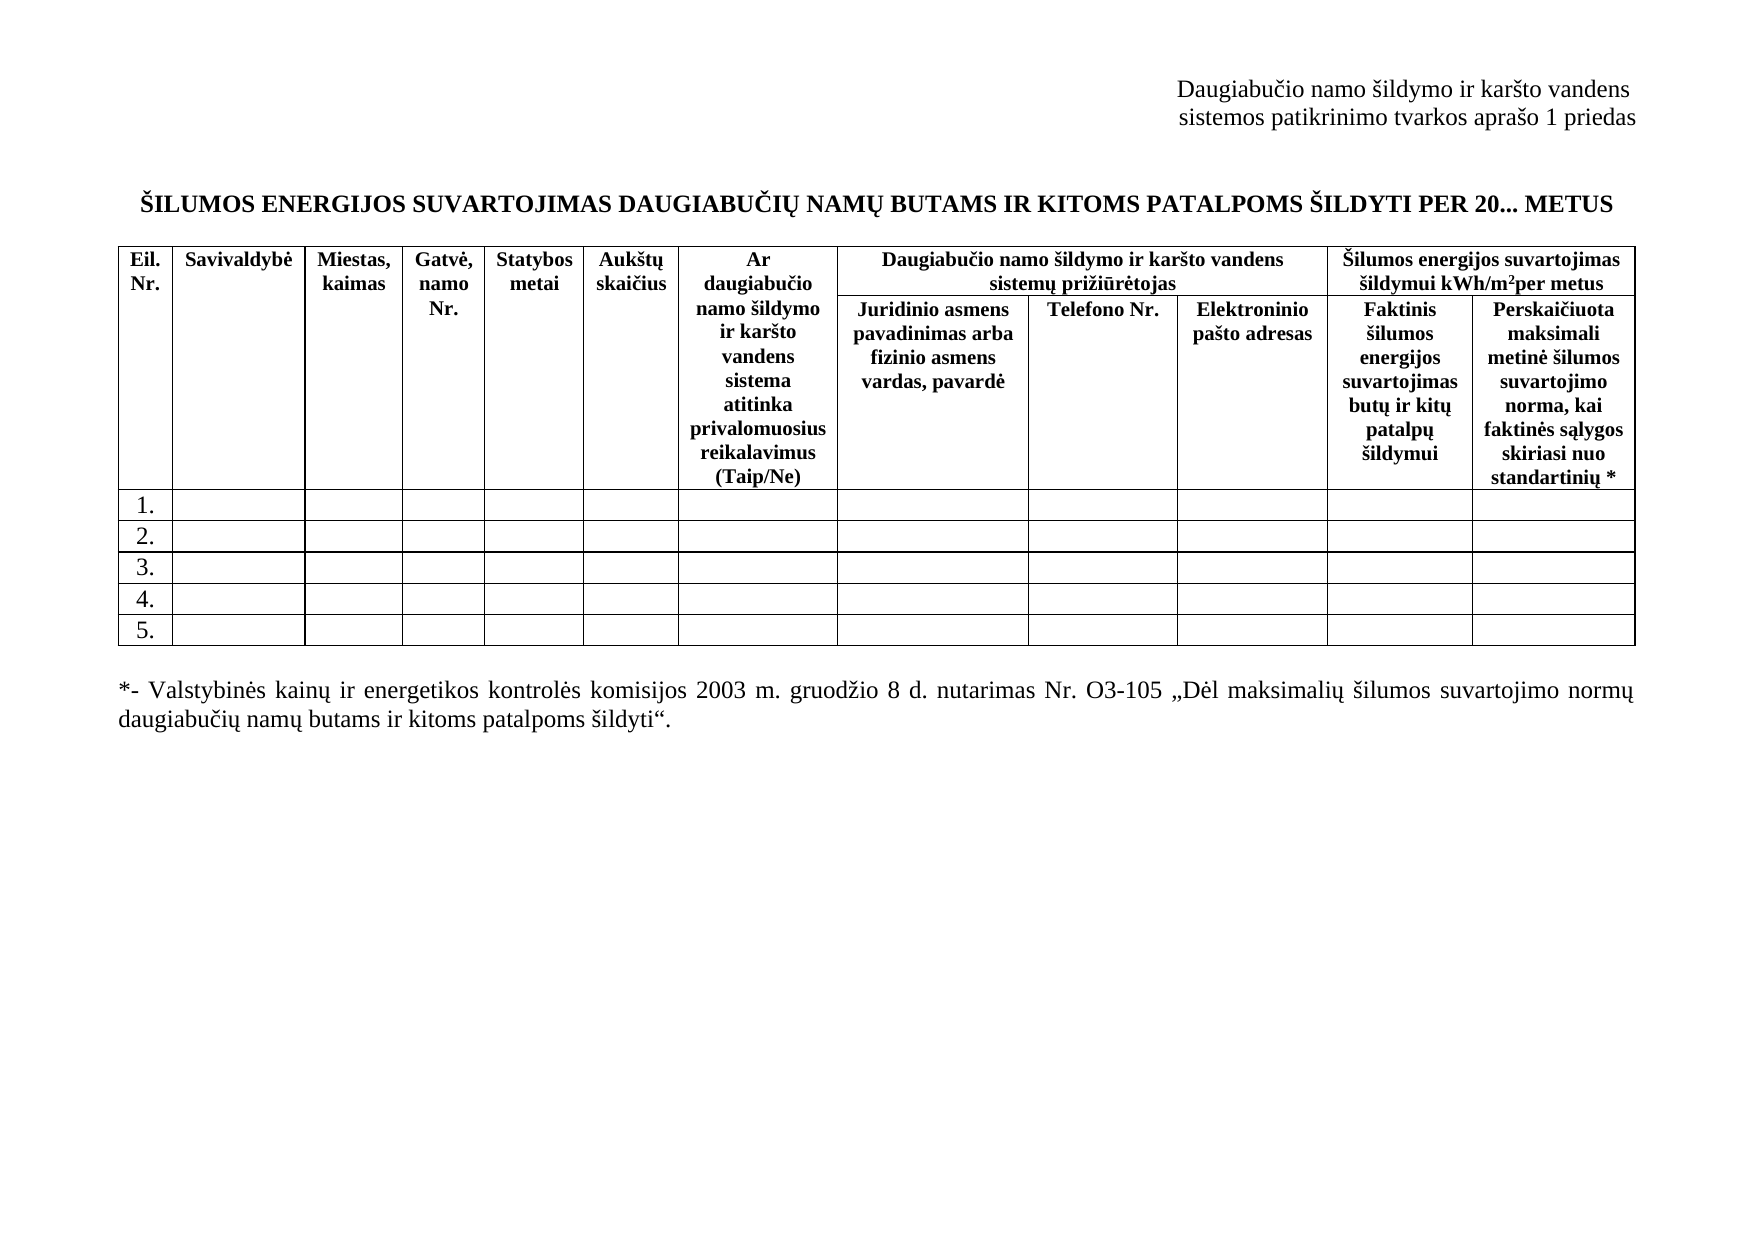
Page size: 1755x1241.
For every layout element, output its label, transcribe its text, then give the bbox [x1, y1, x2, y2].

table_cell [584, 553, 678, 583]
table_cell [838, 615, 1028, 645]
table_cell [173, 615, 304, 645]
table_cell [679, 615, 837, 645]
table_cell 3. [119, 553, 172, 583]
table_header Miestas, kaimas [306, 247, 402, 489]
table_cell [403, 553, 484, 583]
table_cell Elektroninio pašto adresas [1178, 296, 1327, 489]
text *- Valstybinės kainų ir energetikos kontrolės komisijos 2003 m. gruodžio 8 d. nutarimas Nr. O3-105 „Dėl maksimalių šilumos suvartojimo normų daugiabučių namų butams ir kitoms patalpoms šildyti“. [118, 675, 1636, 732]
table_cell [1029, 521, 1177, 551]
text sistemos patikrinimo tvarkos aprašo 1 priedas [591, 102, 1636, 131]
table_cell 1. [119, 490, 172, 520]
table_cell 4. [119, 584, 172, 614]
table_cell [1328, 615, 1472, 645]
table_header Aukštų skaičius [584, 247, 678, 489]
text ŠILUMOS ENERGIJOS SUVARTOJIMAS DAUGIABUČIŲ NAMŲ BUTAMS IR KITOMS PATALPOMS ŠILDYTI PER 20... METUS [118, 189, 1636, 217]
table_cell [306, 490, 402, 520]
table_cell [1029, 584, 1177, 614]
table_cell [485, 615, 583, 645]
table_cell [403, 521, 484, 551]
table_cell [485, 490, 583, 520]
table_cell [485, 553, 583, 583]
table_cell [584, 584, 678, 614]
table_cell Faktinis šilumos energijos suvartojimas butų ir kitų patalpų šildymui [1328, 296, 1472, 489]
table_cell [403, 584, 484, 614]
table_cell [403, 615, 484, 645]
table_cell [1178, 490, 1327, 520]
table_cell [1029, 490, 1177, 520]
table_cell [838, 553, 1028, 583]
table_cell [1029, 553, 1177, 583]
table_header Statybos metai [485, 247, 583, 489]
table_cell [1178, 553, 1327, 583]
table_cell [584, 521, 678, 551]
table_header Eil. Nr. [119, 247, 172, 489]
table_cell [1473, 615, 1634, 645]
table_cell [584, 490, 678, 520]
table_cell [679, 553, 837, 583]
table_cell [838, 490, 1028, 520]
table_cell [485, 584, 583, 614]
table_cell [1328, 521, 1472, 551]
table_cell [584, 615, 678, 645]
table_cell [173, 553, 304, 583]
table_cell [1473, 521, 1634, 551]
table_cell [838, 521, 1028, 551]
table_cell [306, 584, 402, 614]
table_cell [838, 584, 1028, 614]
table_cell [1178, 584, 1327, 614]
table_cell [173, 584, 304, 614]
table_cell 5. [119, 615, 172, 645]
table_cell [173, 490, 304, 520]
table_header Šilumos energijos suvartojimas šildymui kWh/m2per metus [1328, 247, 1634, 295]
table_cell [485, 521, 583, 551]
table_cell [403, 490, 484, 520]
text Daugiabučio namo šildymo ir karšto vandens [591, 74, 1636, 102]
table_cell [1029, 615, 1177, 645]
table_header Ar daugiabučio namo šildymo ir karšto vandens sistema atitinka privalomuosius reikalavimus (Taip/Ne) [679, 247, 837, 489]
table_cell [1473, 584, 1634, 614]
table_cell 2. [119, 521, 172, 551]
table_header Gatvė, namo Nr. [403, 247, 484, 489]
table_cell [306, 615, 402, 645]
table_cell [1328, 553, 1472, 583]
table_cell [306, 521, 402, 551]
table_cell [679, 490, 837, 520]
table_cell [679, 584, 837, 614]
table_cell [1328, 490, 1472, 520]
table_cell [1328, 584, 1472, 614]
table_cell [1178, 615, 1327, 645]
table_cell Perskaičiuota maksimali metinė šilumos suvartojimo norma, kai faktinės sąlygos skiriasi nuo standartinių * [1473, 296, 1634, 489]
table_cell [1178, 521, 1327, 551]
table_header Savivaldybė [173, 247, 304, 489]
table_cell [173, 521, 304, 551]
table_cell [679, 521, 837, 551]
table_cell [1473, 490, 1634, 520]
table_cell [1473, 553, 1634, 583]
table_header Daugiabučio namo šildymo ir karšto vandens sistemų prižiūrėtojas [838, 247, 1327, 295]
table_cell Juridinio asmens pavadinimas arba fizinio asmens vardas, pavardė [838, 296, 1028, 489]
table_cell Telefono Nr. [1029, 296, 1177, 489]
table_cell [306, 553, 402, 583]
